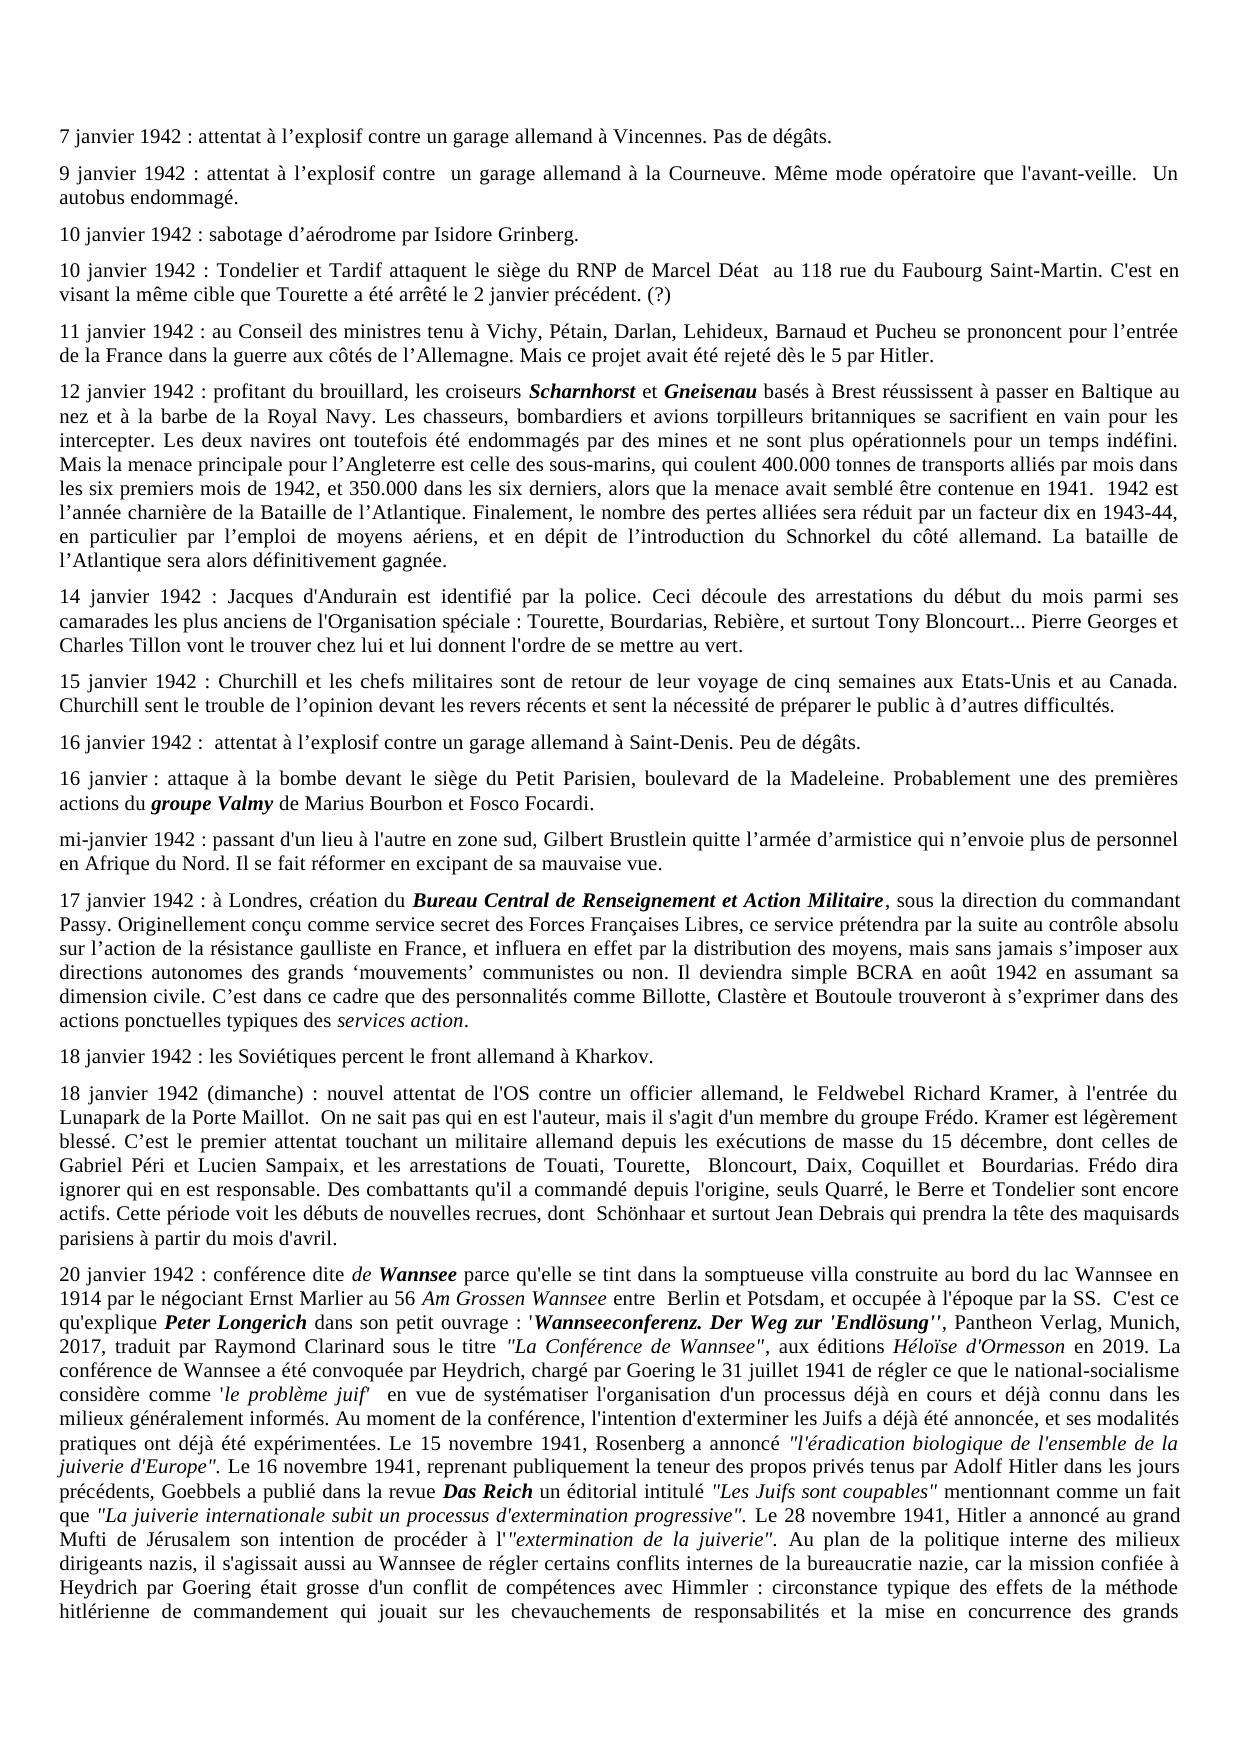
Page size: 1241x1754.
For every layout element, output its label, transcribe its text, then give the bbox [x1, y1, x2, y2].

text 17 janvier 1942 : à Londres, création du Bureau Central de Renseignement et Action Militaire, sous la direction du commandant Passy. Originellement conçu comme service secret des Forces Françaises Libres, ce service prétendra par la suite au contrôle absolu sur l’action de la résistance gaulliste en France, et influera en effet par la distribution des moyens, mais sans jamais s’imposer aux directions autonomes des grands ‘mouvements’ communistes ou non. Il deviendra simple BCRA en août 1942 en assumant sa dimension civile. C’est dans ce cadre que des personnalités comme Billotte, Clastère et Boutoule trouveront à s’exprimer dans des actions ponctuelles typiques des services action. [59, 887, 1181, 1032]
text 16 janvier : attaque à la bombe devant le siège du Petit Parisien, boulevard de la Madeleine. Probablement une des premières actions du groupe Valmy de Marius Bourbon et Fosco Focardi. [59, 766, 1181, 814]
text 18 janvier 1942 : les Soviétiques percent le front allemand à Kharkov. [59, 1044, 1181, 1068]
text 11 janvier 1942 : au Conseil des ministres tenu à Vichy, Pétain, Darlan, Lehideux, Barnaud et Pucheu se prononcent pour l’entrée de la France dans la guerre aux côtés de l’Allemagne. Mais ce projet avait été rejeté dès le 5 par Hitler. [59, 319, 1181, 367]
text mi-janvier 1942 : passant d'un lieu à l'autre en zone sud, Gilbert Brustlein quitte l’armée d’armistice qui n’envoie plus de personnel en Afrique du Nord. Il se fait réformer en excipant de sa mauvaise vue. [59, 827, 1181, 875]
text 9 janvier 1942 : attentat à l’explosif contre un garage allemand à la Courneuve. Même mode opératoire que l'avant-veille. Un autobus endommagé. [59, 161, 1181, 209]
text 14 janvier 1942 : Jacques d'Andurain est identifié par la police. Ceci découle des arrestations du début du mois parmi ses camarades les plus anciens de l'Organisation spéciale : Tourette, Bourdarias, Rebière, et surtout Tony Bloncourt... Pierre Georges et Charles Tillon vont le trouver chez lui et lui donnent l'ordre de se mettre au vert. [59, 584, 1181, 657]
text 12 janvier 1942 : profitant du brouillard, les croiseurs Scharnhorst et Gneisenau basés à Brest réussissent à passer en Baltique au nez et à la barbe de la Royal Navy. Les chasseurs, bombardiers et avions torpilleurs britanniques se sacrifient en vain pour les intercepter. Les deux navires ont toutefois été endommagés par des mines et ne sont plus opérationnels pour un temps indéfini. Mais la menace principale pour l’Angleterre est celle des sous-marins, qui coulent 400.000 tonnes de transports alliés par mois dans les six premiers mois de 1942, et 350.000 dans les six derniers, alors que la menace avait semblé être contenue en 1941. 1942 est l’année charnière de la Bataille de l’Atlantique. Finalement, le nombre des pertes alliées sera réduit par un facteur dix en 1943-44, en particulier par l’emploi de moyens aériens, et en dépit de l’introduction du Schnorkel du côté allemand. La bataille de l’Atlantique sera alors définitivement gagnée. [59, 379, 1181, 572]
text 10 janvier 1942 : sabotage d’aérodrome par Isidore Grinberg. [59, 222, 1181, 246]
text 7 janvier 1942 : attentat à l’explosif contre un garage allemand à Vincennes. Pas de dégâts. [59, 124, 1181, 148]
text 10 janvier 1942 : Tondelier et Tardif attaquent le siège du RNP de Marcel Déat au 118 rue du Faubourg Saint-Martin. C'est en visant la même cible que Tourette a été arrêté le 2 janvier précédent. (?) [59, 258, 1181, 306]
text 15 janvier 1942 : Churchill et les chefs militaires sont de retour de leur voyage de cinq semaines aux Etats-Unis et au Canada. Churchill sent le trouble de l’opinion devant les revers récents et sent la nécessité de préparer le public à d’autres difficultés. [59, 669, 1181, 717]
text 20 janvier 1942 : conférence dite de Wannsee parce qu'elle se tint dans la somptueuse villa construite au bord du lac Wannsee en 1914 par le négociant Ernst Marlier au 56 Am Grossen Wannsee entre Berlin et Potsdam, et occupée à l'époque par la SS. C'est ce qu'explique Peter Longerich dans son petit ouvrage : 'Wannseeconferenz. Der Weg zur 'Endlösung'', Pantheon Verlag, Munich, 2017, traduit par Raymond Clarinard sous le titre "La Conférence de Wannsee", aux éditions Héloïse d'Ormesson en 2019. La conférence de Wannsee a été convoquée par Heydrich, chargé par Goering le 31 juillet 1941 de régler ce que le national-socialisme considère comme 'le problème juif' en vue de systématiser l'organisation d'un processus déjà en cours et déjà connu dans les milieux généralement informés. Au moment de la conférence, l'intention d'exterminer les Juifs a déjà été annoncée, et ses modalités pratiques ont déjà été expérimentées. Le 15 novembre 1941, Rosenberg a annoncé "l'éradication biologique de l'ensemble de la juiverie d'Europe". Le 16 novembre 1941, reprenant publiquement la teneur des propos privés tenus par Adolf Hitler dans les jours précédents, Goebbels a publié dans la revue Das Reich un éditorial intitulé "Les Juifs sont coupables" mentionnant comme un fait que "La juiverie internationale subit un processus d'extermination progressive". Le 28 novembre 1941, Hitler a annoncé au grand Mufti de Jérusalem son intention de procéder à l'"extermination de la juiverie". Au plan de la politique interne des milieux dirigeants nazis, il s'agissait aussi au Wannsee de régler certains conflits internes de la bureaucratie nazie, car la mission confiée à Heydrich par Goering était grosse d'un conflit de compétences avec Himmler : circonstance typique des effets de la méthode hitlérienne de commandement qui jouait sur les chevauchements de responsabilités et la mise en concurrence des grands [59, 1262, 1181, 1623]
text 18 janvier 1942 (dimanche) : nouvel attentat de l'OS contre un officier allemand, le Feldwebel Richard Kramer, à l'entrée du Lunapark de la Porte Maillot. On ne sait pas qui en est l'auteur, mais il s'agit d'un membre du groupe Frédo. Kramer est légèrement blessé. C’est le premier attentat touchant un militaire allemand depuis les exécutions de masse du 15 décembre, dont celles de Gabriel Péri et Lucien Sampaix, et les arrestations de Touati, Tourette, Bloncourt, Daix, Coquillet et Bourdarias. Frédo dira ignorer qui en est responsable. Des combattants qu'il a commandé depuis l'origine, seuls Quarré, le Berre et Tondelier sont encore actifs. Cette période voit les débuts de nouvelles recrues, dont Schönhaar et surtout Jean Debrais qui prendra la tête des maquisards parisiens à partir du mois d'avril. [59, 1081, 1181, 1249]
text 16 janvier 1942 : attentat à l’explosif contre un garage allemand à Saint-Denis. Peu de dégâts. [59, 730, 1181, 754]
